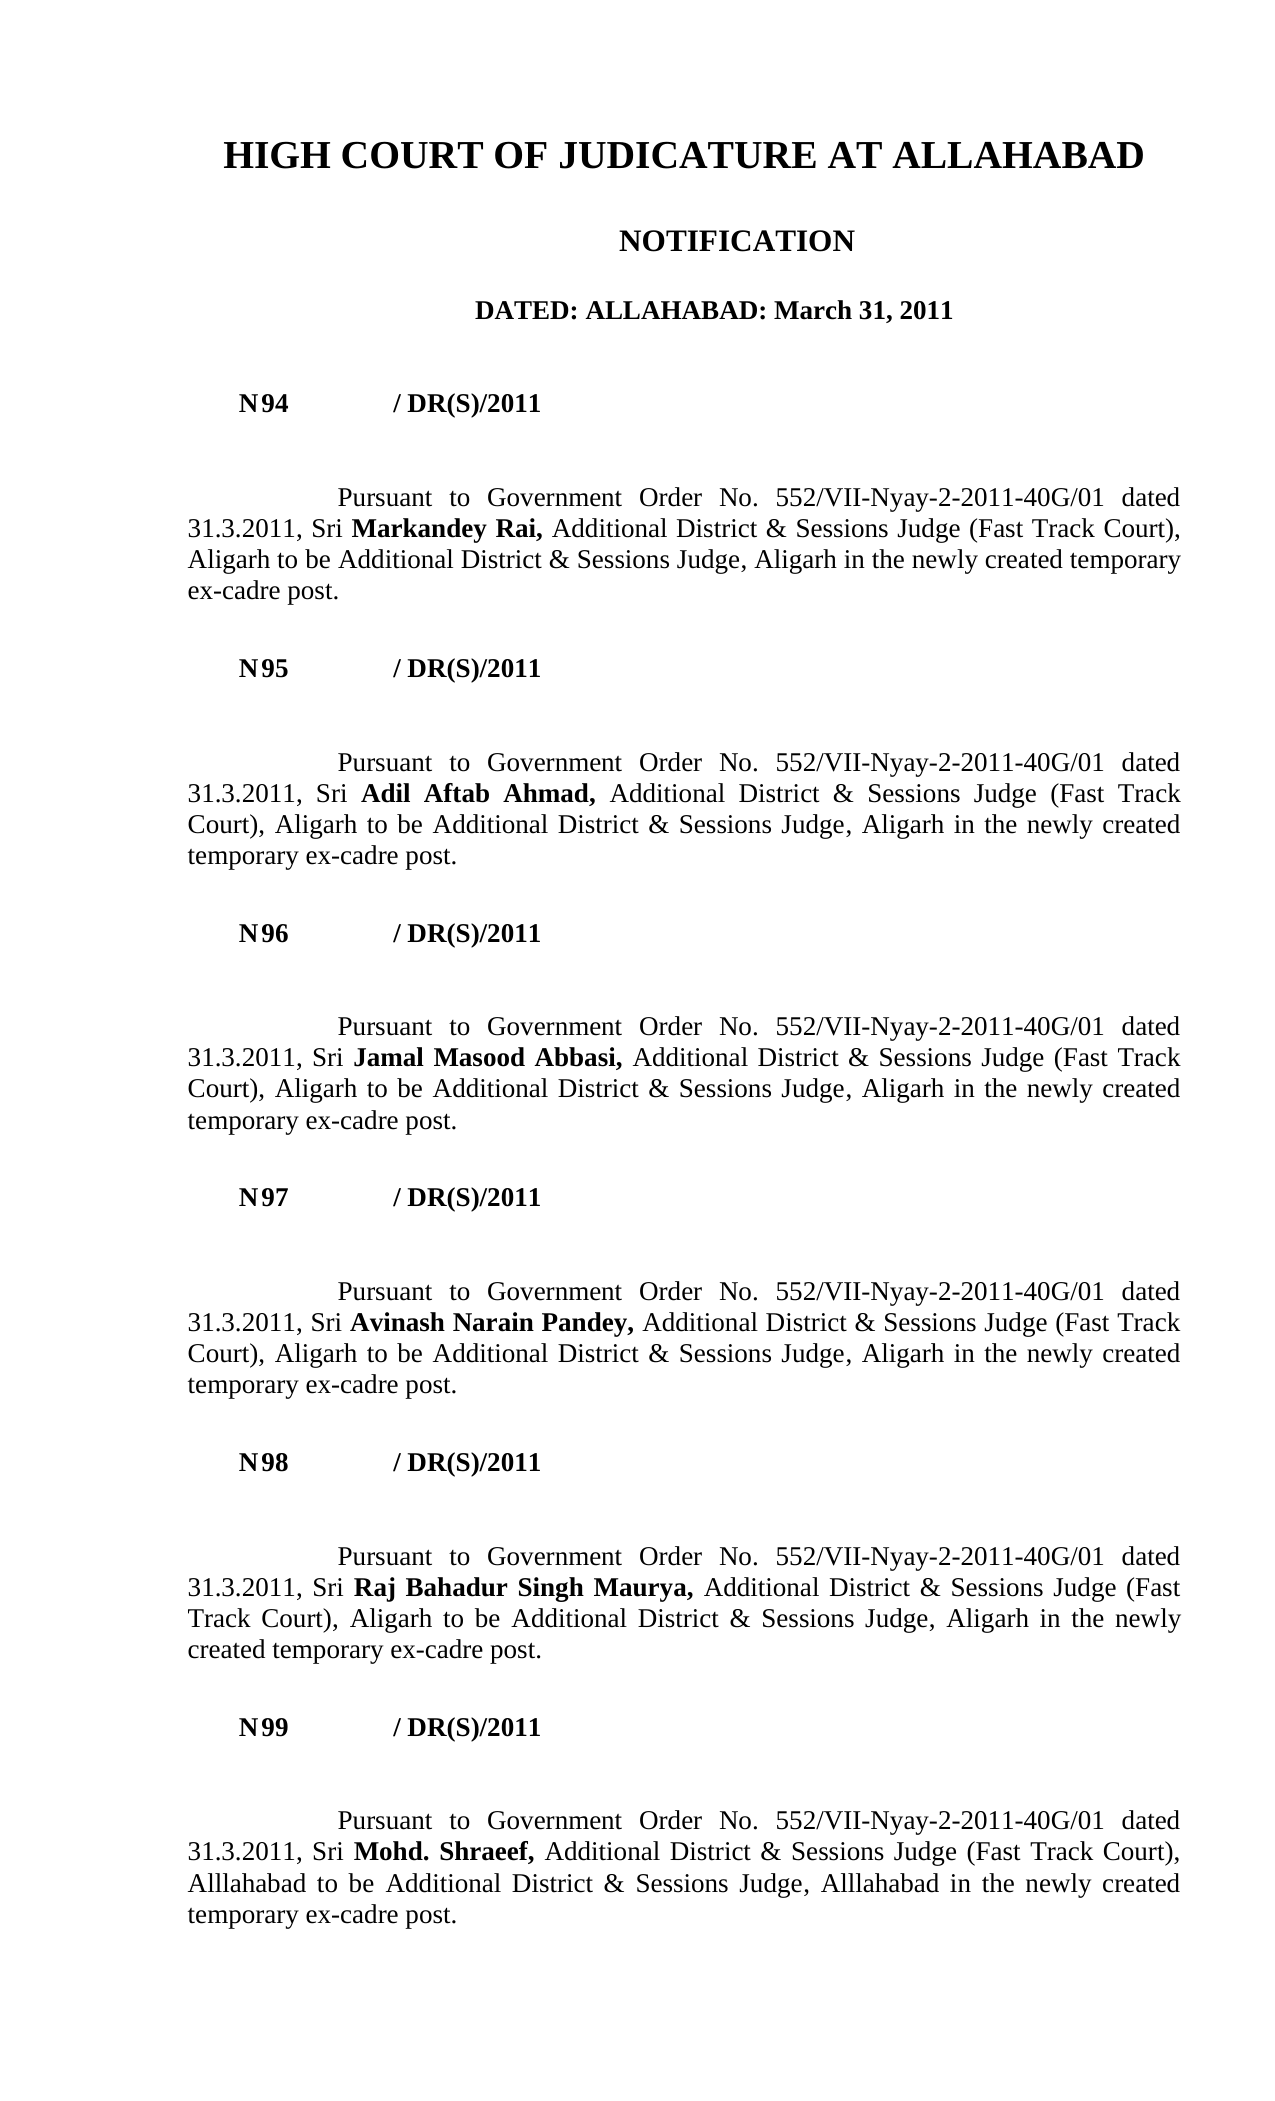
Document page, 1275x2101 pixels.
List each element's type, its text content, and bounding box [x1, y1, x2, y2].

table_header / DR(S)/2011 [337, 388, 738, 450]
table_header No. [188, 652, 250, 714]
table_header [250, 652, 337, 714]
table_header / DR(S)/2011 [337, 652, 738, 714]
table_header No. [188, 917, 250, 979]
table_header / DR(S)/2011 [337, 917, 738, 979]
text Pursuant to Government Order No. 552/VII-Nyay-2-2011-40G/01 dated 31.3.2011, Sri Raj Bahadur Singh Maurya, Additional District & Sessions Judge (Fast Track Court), Aligarh to be Additional District & Sessions Judge, Aligarh in the newly created temporary ex-cadre post. [187, 1540, 1181, 1664]
table_header [250, 388, 337, 450]
table_header No. [188, 1446, 250, 1508]
table_header / DR(S)/2011 [337, 1182, 738, 1244]
table_header No. [188, 1711, 250, 1773]
table_header [250, 1182, 337, 1244]
table_header [250, 917, 337, 979]
table_header [250, 1446, 337, 1508]
table_header / DR(S)/2011 [337, 1446, 738, 1508]
subtitle DATED: ALLAHABAD: March 31, 2011 [187, 294, 1181, 325]
text Pursuant to Government Order No. 552/VII-Nyay-2-2011-40G/01 dated 31.3.2011, Sri Jamal Masood Abbasi, Additional District & Sessions Judge (Fast Track Court), Aligarh to be Additional District & Sessions Judge, Aligarh in the newly created temporary ex-cadre post. [187, 1010, 1181, 1135]
table_header No. [188, 1182, 250, 1244]
text Pursuant to Government Order No. 552/VII-Nyay-2-2011-40G/01 dated 31.3.2011, Sri Avinash Narain Pandey, Additional District & Sessions Judge (Fast Track Court), Aligarh to be Additional District & Sessions Judge, Aligarh in the newly created temporary ex-cadre post. [187, 1275, 1181, 1399]
subtitle NOTIFICATION [187, 222, 1181, 258]
table_header No. [188, 388, 250, 450]
table_header [250, 1711, 337, 1773]
text Pursuant to Government Order No. 552/VII-Nyay-2-2011-40G/01 dated 31.3.2011, Sri Adil Aftab Ahmad, Additional District & Sessions Judge (Fast Track Court), Aligarh to be Additional District & Sessions Judge, Aligarh in the newly created temporary ex-cadre post. [187, 746, 1181, 870]
text HIGH COURT OF JUDICATURE AT ALLAHABAD [187, 131, 1181, 177]
text Pursuant to Government Order No. 552/VII-Nyay-2-2011-40G/01 dated 31.3.2011, Sri Markandey Rai, Additional District & Sessions Judge (Fast Track Court), Aligarh to be Additional District & Sessions Judge, Aligarh in the newly created temporary ex-cadre post. [187, 481, 1181, 606]
table_header / DR(S)/2011 [337, 1711, 738, 1773]
text Pursuant to Government Order No. 552/VII-Nyay-2-2011-40G/01 dated 31.3.2011, Sri Mohd. Shraeef, Additional District & Sessions Judge (Fast Track Court), Alllahabad to be Additional District & Sessions Judge, Alllahabad in the newly created temporary ex-cadre post. [187, 1804, 1181, 1929]
